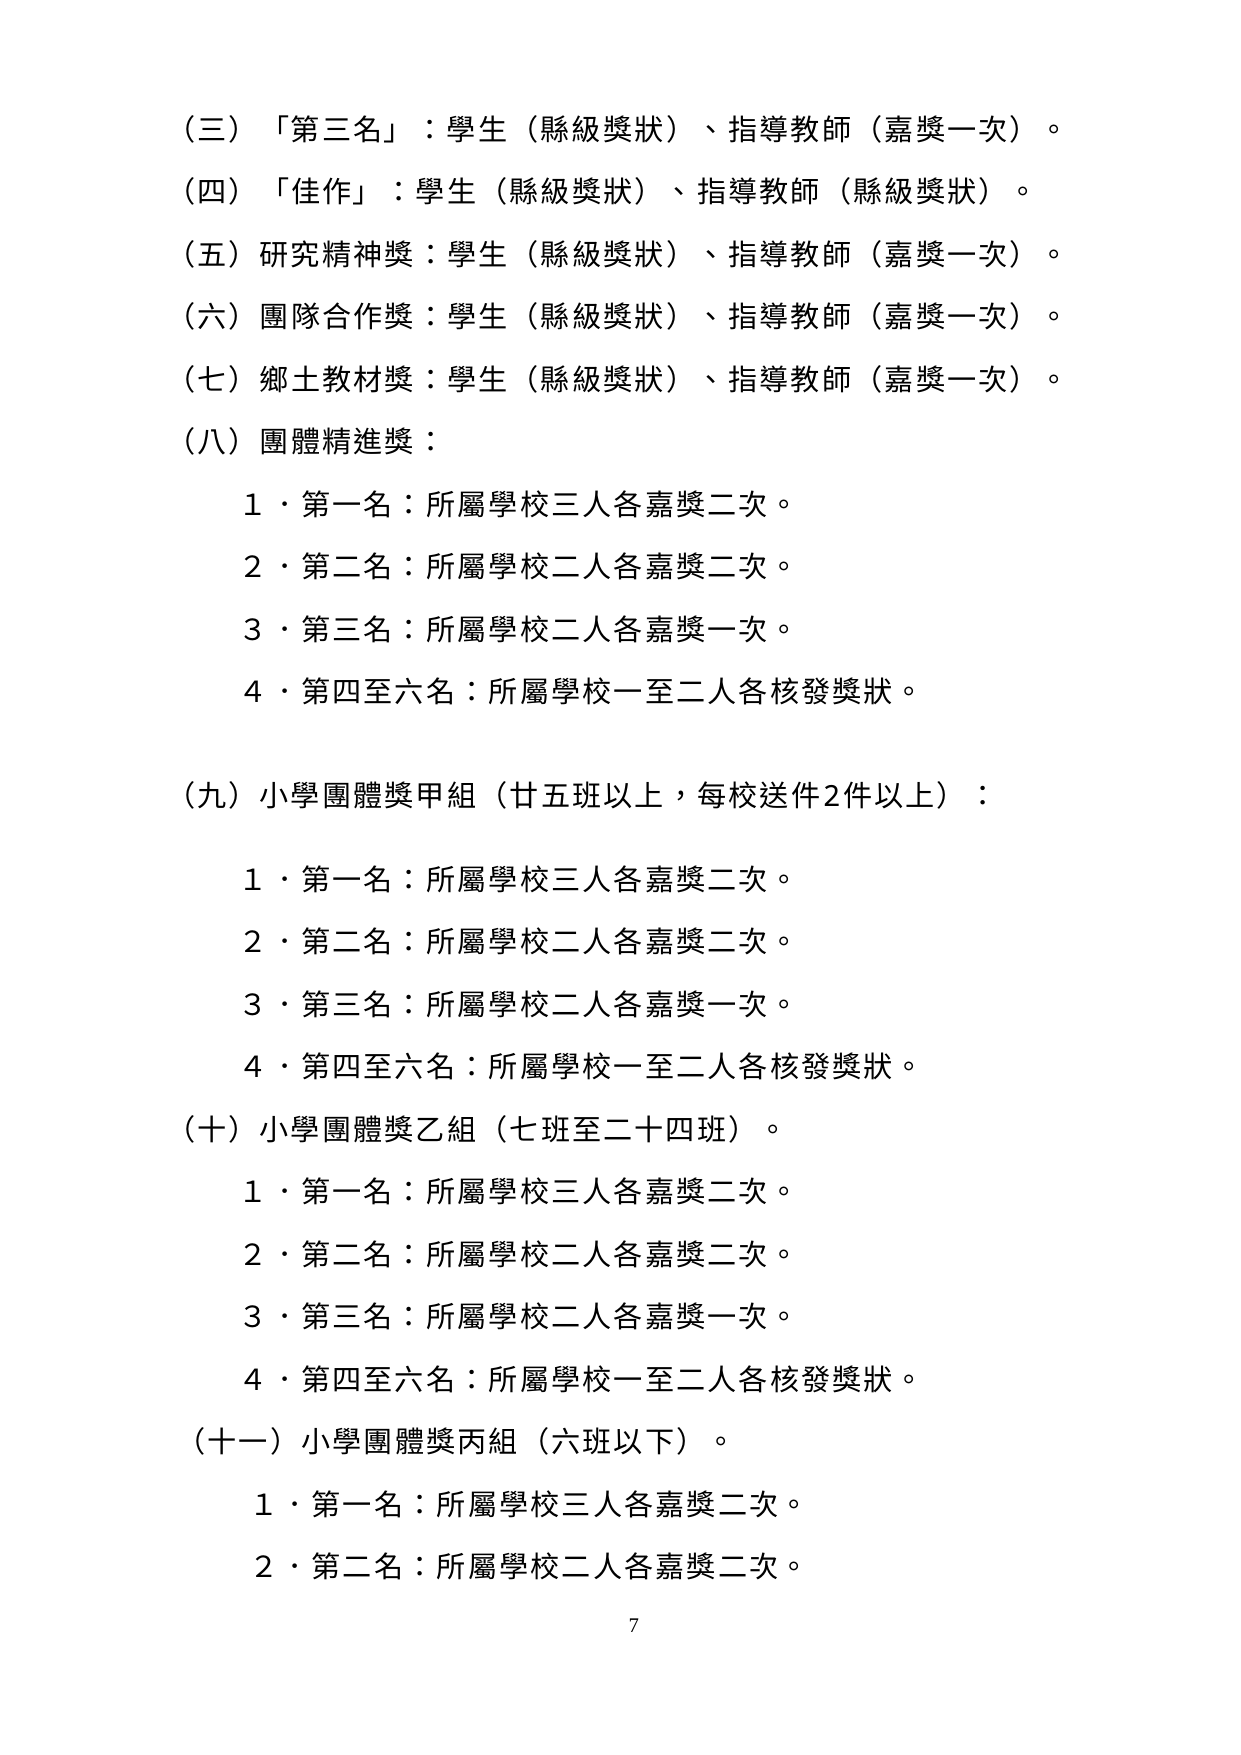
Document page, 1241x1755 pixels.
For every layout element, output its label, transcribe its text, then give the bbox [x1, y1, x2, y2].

text ２．第二名：所屬學校二人各嘉獎二次。 [208, 1523, 1133, 1586]
text （九）小學團體獎甲組（廿五班以上，每校送件2件以上）： [133, 711, 1133, 836]
text １．第一名：所屬學校三人各嘉獎二次。 [208, 1461, 1133, 1523]
text （五）研究精神獎：學生（縣級獎狀）、指導教師（嘉獎一次）。 [133, 211, 1133, 273]
text ２．第二名：所屬學校二人各嘉獎二次。 [233, 898, 1133, 961]
text ４．第四至六名：所屬學校一至二人各核發獎狀。 [233, 1336, 1133, 1398]
text （四）「佳作」：學生（縣級獎狀）、指導教師（縣級獎狀）。 [133, 148, 1133, 211]
text １．第一名：所屬學校三人各嘉獎二次。 [233, 1148, 1133, 1211]
text ２．第二名：所屬學校二人各嘉獎二次。 [233, 1211, 1133, 1273]
text １．第一名：所屬學校三人各嘉獎二次。 [233, 461, 1133, 523]
text （十）小學團體獎乙組（七班至二十四班）。 [133, 1086, 1133, 1148]
text １．第一名：所屬學校三人各嘉獎二次。 [233, 836, 1133, 898]
text ４．第四至六名：所屬學校一至二人各核發獎狀。 [233, 648, 1133, 711]
text ３．第三名：所屬學校二人各嘉獎一次。 [233, 586, 1133, 648]
text ３．第三名：所屬學校二人各嘉獎一次。 [233, 1273, 1133, 1336]
text ３．第三名：所屬學校二人各嘉獎一次。 [233, 961, 1133, 1023]
text （三）「第三名」：學生（縣級獎狀）、指導教師（嘉獎一次）。 [133, 86, 1133, 148]
text ２．第二名：所屬學校二人各嘉獎二次。 [233, 523, 1133, 586]
text （七）鄉土教材獎：學生（縣級獎狀）、指導教師（嘉獎一次）。 [133, 336, 1133, 398]
text ４．第四至六名：所屬學校一至二人各核發獎狀。 [233, 1023, 1133, 1086]
text （八）團體精進獎： [133, 398, 1133, 461]
text （十一）小學團體獎丙組（六班以下）。 [133, 1398, 1133, 1461]
text （六）團隊合作獎：學生（縣級獎狀）、指導教師（嘉獎一次）。 [133, 273, 1133, 336]
